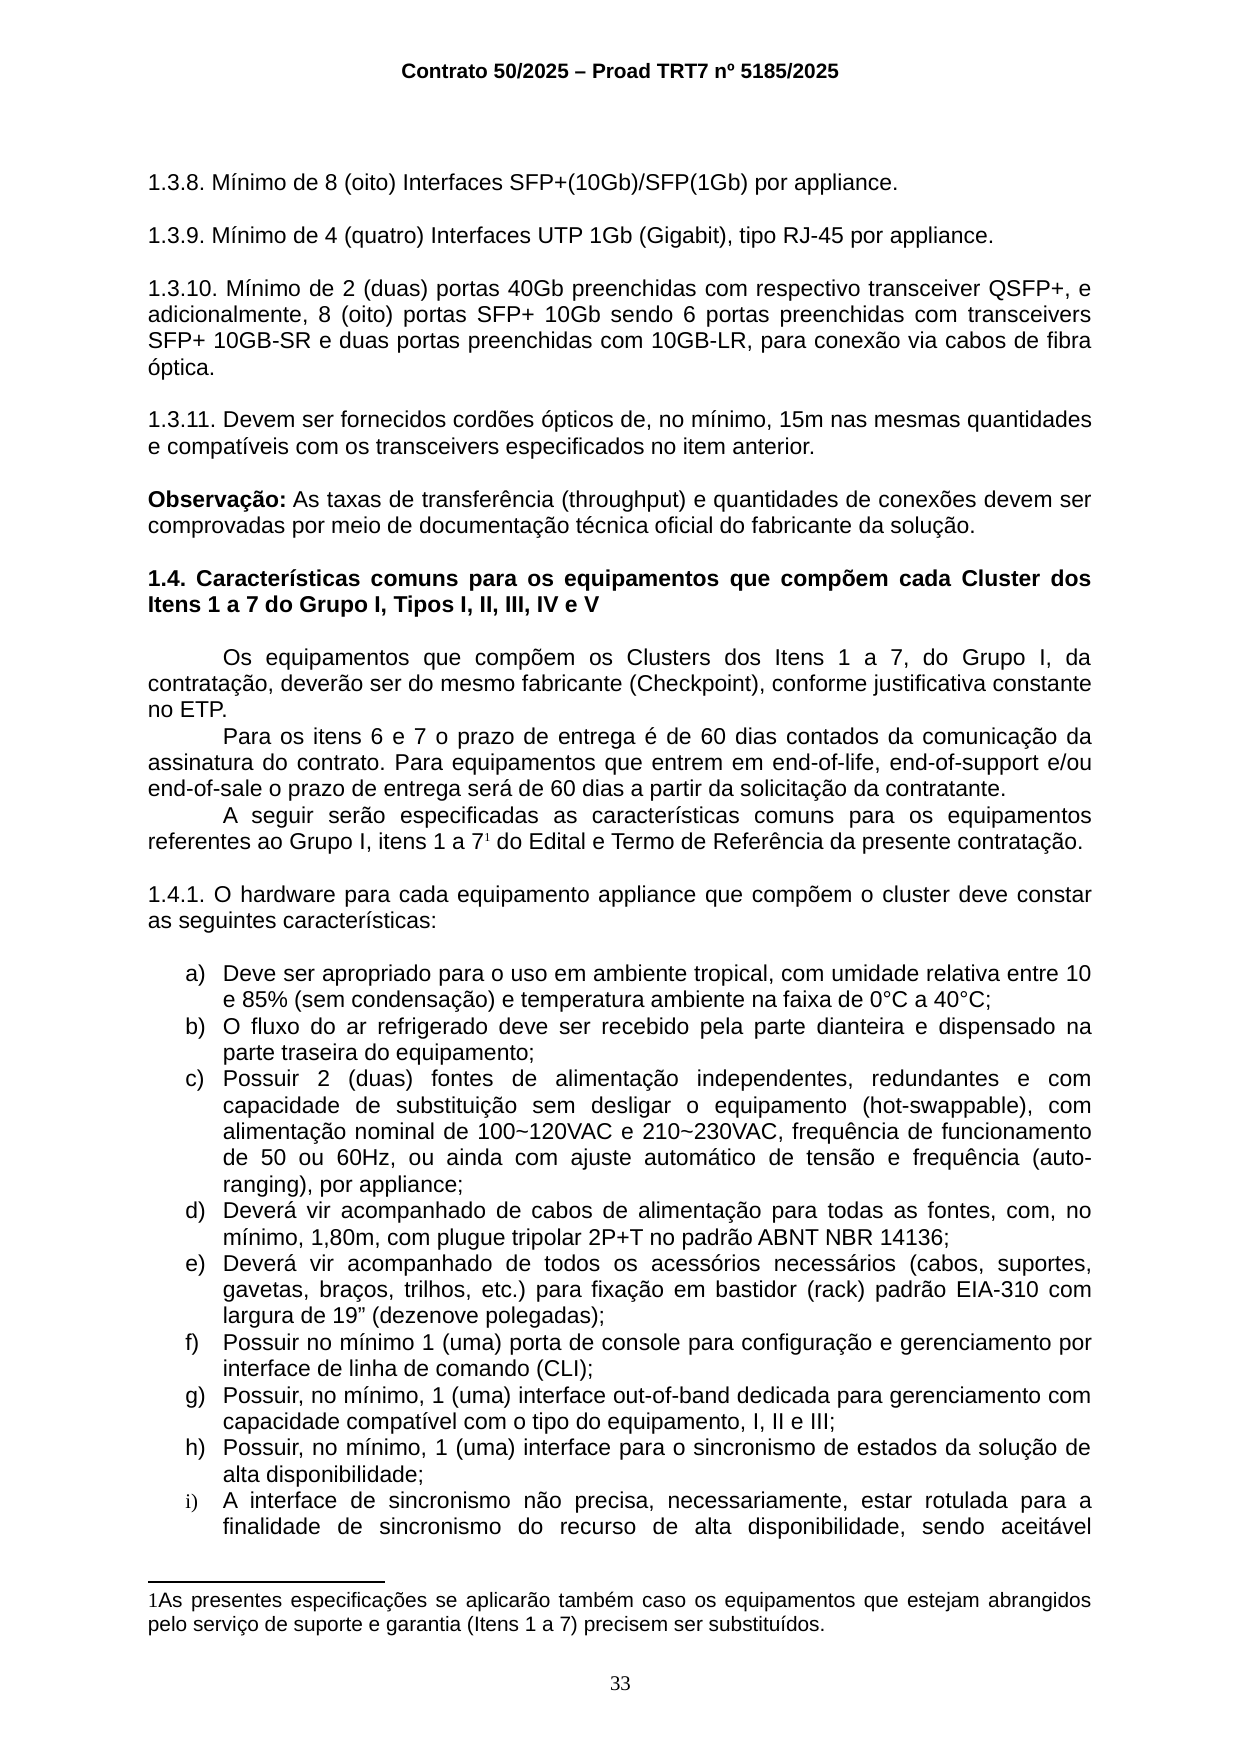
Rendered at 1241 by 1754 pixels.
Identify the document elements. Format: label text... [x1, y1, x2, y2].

list Deverá vir acompanhado de todos os acessórios necessários (cabos, suportes, gavetas, braços, trilhos, etc.) para fixação em bastidor (rack) padrão EIA-310 com largura de 19” (dezenove polegadas); [185, 1250, 1092, 1329]
text 1.3.9. Mínimo de 4 (quatro) Interfaces UTP 1Gb (Gigabit), tipo RJ-45 por appliance. [148, 222, 1092, 248]
text 1.3.11. Devem ser fornecidos cordões ópticos de, no mínimo, 15m nas mesmas quantidades e compatíveis com os transceivers especificados no item anterior. [148, 406, 1092, 459]
text Para os itens 6 e 7 o prazo de entrega é de 60 dias contados da comunicação da assinatura do contrato. Para equipamentos que entrem em end-of-life, end-of-support e/ou end-of-sale o prazo de entrega será de 60 dias a partir da solicitação da contratante. [148, 723, 1092, 802]
text Os equipamentos que compõem os Clusters dos Itens 1 a 7, do Grupo I, da contratação, deverão ser do mesmo fabricante (Checkpoint), conforme justificativa constante no ETP. [148, 644, 1092, 723]
text Observação: As taxas de transferência (throughput) e quantidades de conexões devem ser comprovadas por meio de documentação técnica oficial do fabricante da solução. [148, 486, 1092, 538]
list Possuir no mínimo 1 (uma) porta de console para configuração e gerenciamento por interface de linha de comando (CLI); [185, 1329, 1092, 1382]
list Possuir, no mínimo, 1 (uma) interface para o sincronismo de estados da solução de alta disponibilidade; [185, 1434, 1092, 1487]
text A seguir serão especificadas as características comuns para os equipamentos referentes ao Grupo I, itens 1 a 7 do Edital e Termo de Referência da presente contratação. [148, 802, 1092, 854]
list Possuir 2 (duas) fontes de alimentação independentes, redundantes e com capacidade de substituição sem desligar o equipamento (hot-swappable), com alimentação nominal de 100~120VAC e 210~230VAC, frequência de funcionamento de 50 ou 60Hz, ou ainda com ajuste automático de tensão e frequência (auto-ranging), por appliance; [185, 1065, 1092, 1197]
text 1.3.8. Mínimo de 8 (oito) Interfaces SFP+(10Gb)/SFP(1Gb) por appliance. [148, 169, 1092, 196]
list A interface de sincronismo não precisa, necessariamente, estar rotulada para a finalidade de sincronismo do recurso de alta disponibilidade, sendo aceitável [185, 1487, 1092, 1540]
text As presentes especificações se aplicarão também caso os equipamentos que estejam abrangidos pelo serviço de suporte e garantia (Itens 1 a 7) precisem ser substituídos. [148, 1588, 1092, 1636]
text 1.4.1. O hardware para cada equipamento appliance que compõem o cluster deve constar as seguintes características: [148, 881, 1092, 933]
list Deverá vir acompanhado de cabos de alimentação para todas as fontes, com, no mínimo, 1,80m, com plugue tripolar 2P+T no padrão ABNT NBR 14136; [185, 1197, 1092, 1250]
list Deve ser apropriado para o uso em ambiente tropical, com umidade relativa entre 10 e 85% (sem condensação) e temperatura ambiente na faixa de 0°C a 40°C; [185, 960, 1092, 1013]
text 1.4. Características comuns para os equipamentos que compõem cada Cluster dos Itens 1 a 7 do Grupo I, Tipos I, II, III, IV e V [148, 564, 1092, 617]
text 1.3.10. Mínimo de 2 (duas) portas 40Gb preenchidas com respectivo transceiver QSFP+, e adicionalmente, 8 (oito) portas SFP+ 10Gb sendo 6 portas preenchidas com transceivers SFP+ 10GB-SR e duas portas preenchidas com 10GB-LR, para conexão via cabos de fibra óptica. [148, 275, 1092, 380]
list Possuir, no mínimo, 1 (uma) interface out-of-band dedicada para gerenciamento com capacidade compatível com o tipo do equipamento, I, II e III; [185, 1382, 1092, 1434]
list O fluxo do ar refrigerado deve ser recebido pela parte dianteira e dispensado na parte traseira do equipamento; [185, 1013, 1092, 1065]
